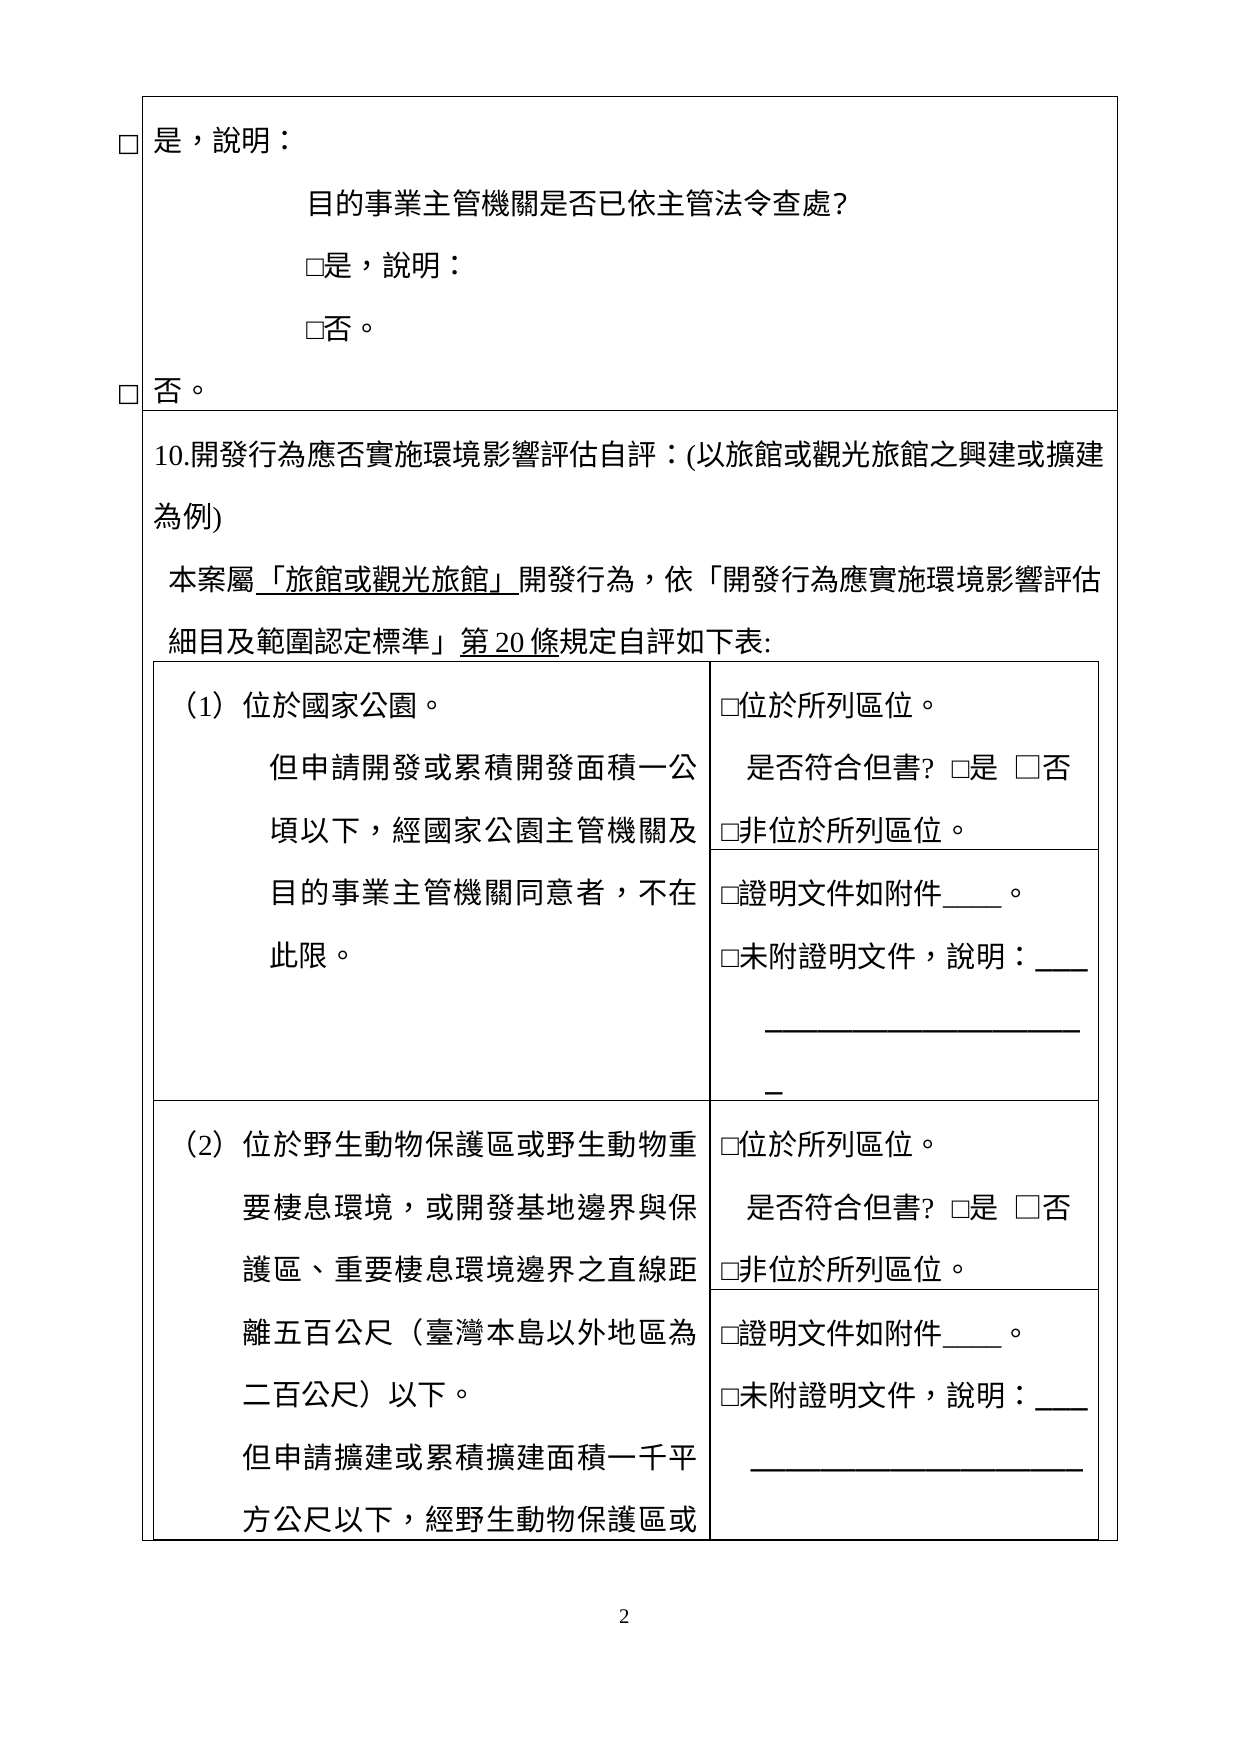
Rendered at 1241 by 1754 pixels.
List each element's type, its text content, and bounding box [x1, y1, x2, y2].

table_cell □證明文件如附件____。 □未附證明文件，說明：______________________ [711, 850, 1098, 1100]
table_cell □證明文件如附件____。 □未附證明文件，說明：______________________ [711, 1290, 1098, 1539]
table_cell 是，說明： 目的事業主管機關是否已依主管法令查處? □是，說明： □否。 否。 [143, 97, 1117, 410]
table_cell 位於野生動物保護區或野生動物重要棲息環境，或開發基地邊界與保護區、重要棲息環境邊界之直線距離五百公尺（臺灣本島以外地區為二百公尺）以下。 但申請擴建或累積擴建面積一千平方公尺以下，經野生動物保護區或 [154, 1101, 709, 1539]
table_header □位於所列區位。 是否符合但書? □是 □否 □非位於所列區位。 [711, 662, 1098, 849]
table_cell 10.開發行為應否實施環境影響評估自評：(以旅館或觀光旅館之興建或擴建為例) 本案屬「旅館或觀光旅館」開發行為，依「開發行為應實施環境影響評估細目及範圍認定標準」第20條規定自評如下表: [143, 411, 1117, 1540]
table_header 位於國家公園。 但申請開發或累積開發面積一公頃以下，經國家公園主管機關及目的事業主管機關同意者，不在此限。 [154, 662, 709, 1100]
table_cell □位於所列區位。 是否符合但書? □是 □否 □非位於所列區位。 [711, 1101, 1098, 1289]
